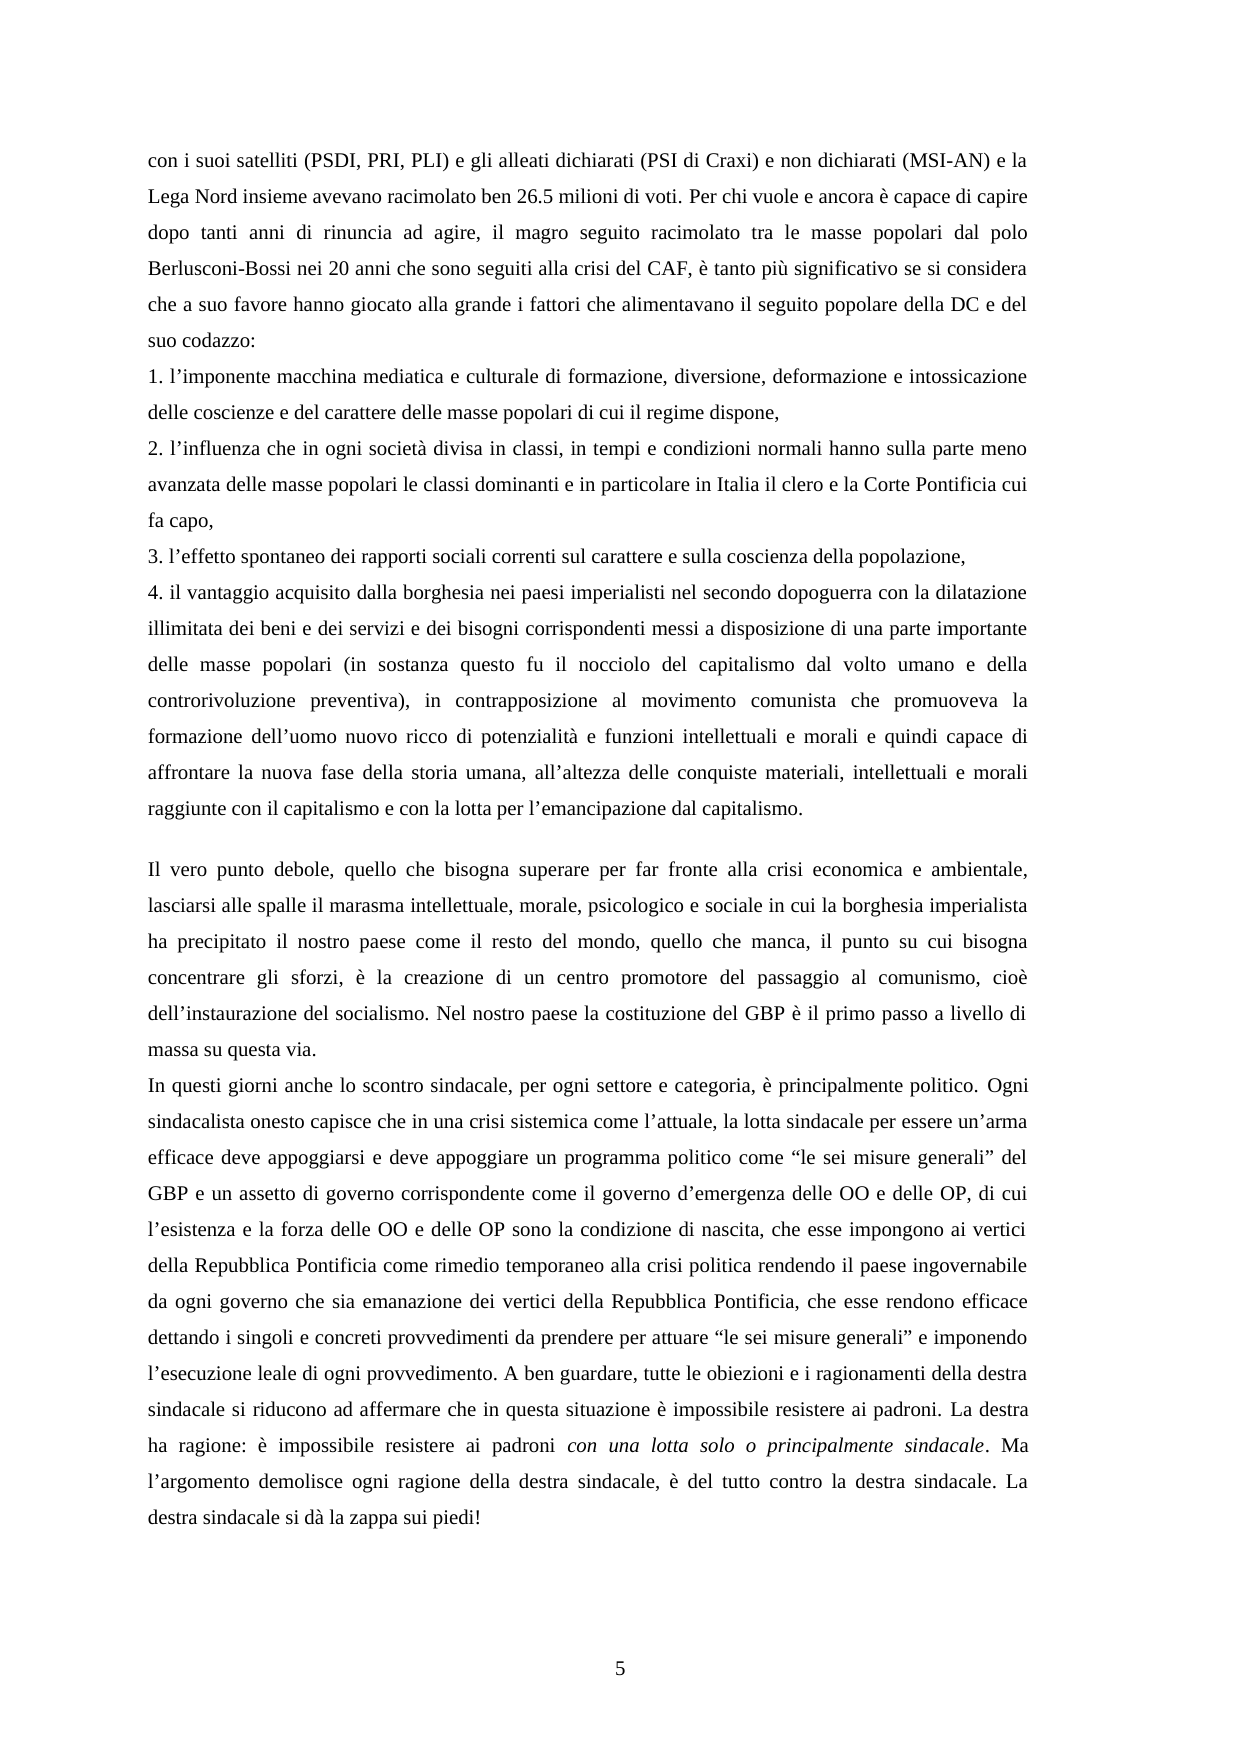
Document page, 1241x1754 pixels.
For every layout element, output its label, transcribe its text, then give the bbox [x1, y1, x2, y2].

text 1. l’imponente macchina mediatica e culturale di formazione, diversione, deformazione e intossicazione delle coscienze e del carattere delle masse popolari di cui il regime dispone, [148, 364, 1029, 424]
text 4. il vantaggio acquisito dalla borghesia nei paesi imperialisti nel secondo dopoguerra con la dilatazione illimitata dei beni e dei servizi e dei bisogni corrispondenti messi a disposizione di una parte importante delle masse popolari (in sostanza questo fu il nocciolo del capitalismo dal volto umano e della controrivoluzione preventiva), in contrapposizione al movimento comunista che promuoveva la formazione dell’uomo nuovo ricco di potenzialità e funzioni intellettuali e morali e quindi capace di affrontare la nuova fase della storia umana, all’altezza delle conquiste materiali, intellettuali e morali raggiunte con il capitalismo e con la lotta per l’emancipazione dal capitalismo. [148, 580, 1029, 820]
text In questi giorni anche lo scontro sindacale, per ogni settore e categoria, è principalmente politico. Ogni sindacalista onesto capisce che in una crisi sistemica come l’attuale, la lotta sindacale per essere un’arma efficace deve appoggiarsi e deve appoggiare un programma politico come “le sei misure generali” del GBP e un assetto di governo corrispondente come il governo d’emergenza delle OO e delle OP, di cui l’esistenza e la forza delle OO e delle OP sono la condizione di nascita, che esse impongono ai vertici della Repubblica Pontificia come rimedio temporaneo alla crisi politica rendendo il paese ingovernabile da ogni governo che sia emanazione dei vertici della Repubblica Pontificia, che esse rendono efficace dettando i singoli e concreti provvedimenti da prendere per attuare “le sei misure generali” e imponendo l’esecuzione leale di ogni provvedimento. A ben guardare, tutte le obiezioni e i ragionamenti della destra sindacale si riducono ad affermare che in questa situazione è impossibile resistere ai padroni. La destra ha ragione: è impossibile resistere ai padroni con una lotta solo o principalmente sindacale. Ma l’argomento demolisce ogni ragione della destra sindacale, è del tutto contro la destra sindacale. La destra sindacale si dà la zappa sui piedi! [148, 1073, 1029, 1529]
text con i suoi satelliti (PSDI, PRI, PLI) e gli alleati dichiarati (PSI di Craxi) e non dichiarati (MSI-AN) e la Lega Nord insieme avevano racimolato ben 26.5 milioni di voti. Per chi vuole e ancora è capace di capire dopo tanti anni di rinuncia ad agire, il magro seguito racimolato tra le masse popolari dal polo Berlusconi-Bossi nei 20 anni che sono seguiti alla crisi del CAF, è tanto più significativo se si considera che a suo favore hanno giocato alla grande i fattori che alimentavano il seguito popolare della DC e del suo codazzo: [148, 148, 1029, 352]
text 3. l’effetto spontaneo dei rapporti sociali correnti sul carattere e sulla coscienza della popolazione, [148, 544, 1029, 568]
text 2. l’influenza che in ogni società divisa in classi, in tempi e condizioni normali hanno sulla parte meno avanzata delle masse popolari le classi dominanti e in particolare in Italia il clero e la Corte Pontificia cui fa capo, [148, 436, 1029, 532]
text Il vero punto debole, quello che bisogna superare per far fronte alla crisi economica e ambientale, lasciarsi alle spalle il marasma intellettuale, morale, psicologico e sociale in cui la borghesia imperialista ha precipitato il nostro paese come il resto del mondo, quello che manca, il punto su cui bisogna concentrare gli sforzi, è la creazione di un centro promotore del passaggio al comunismo, cioè dell’instaurazione del socialismo. Nel nostro paese la costituzione del GBP è il primo passo a livello di massa su questa via. [148, 856, 1029, 1061]
